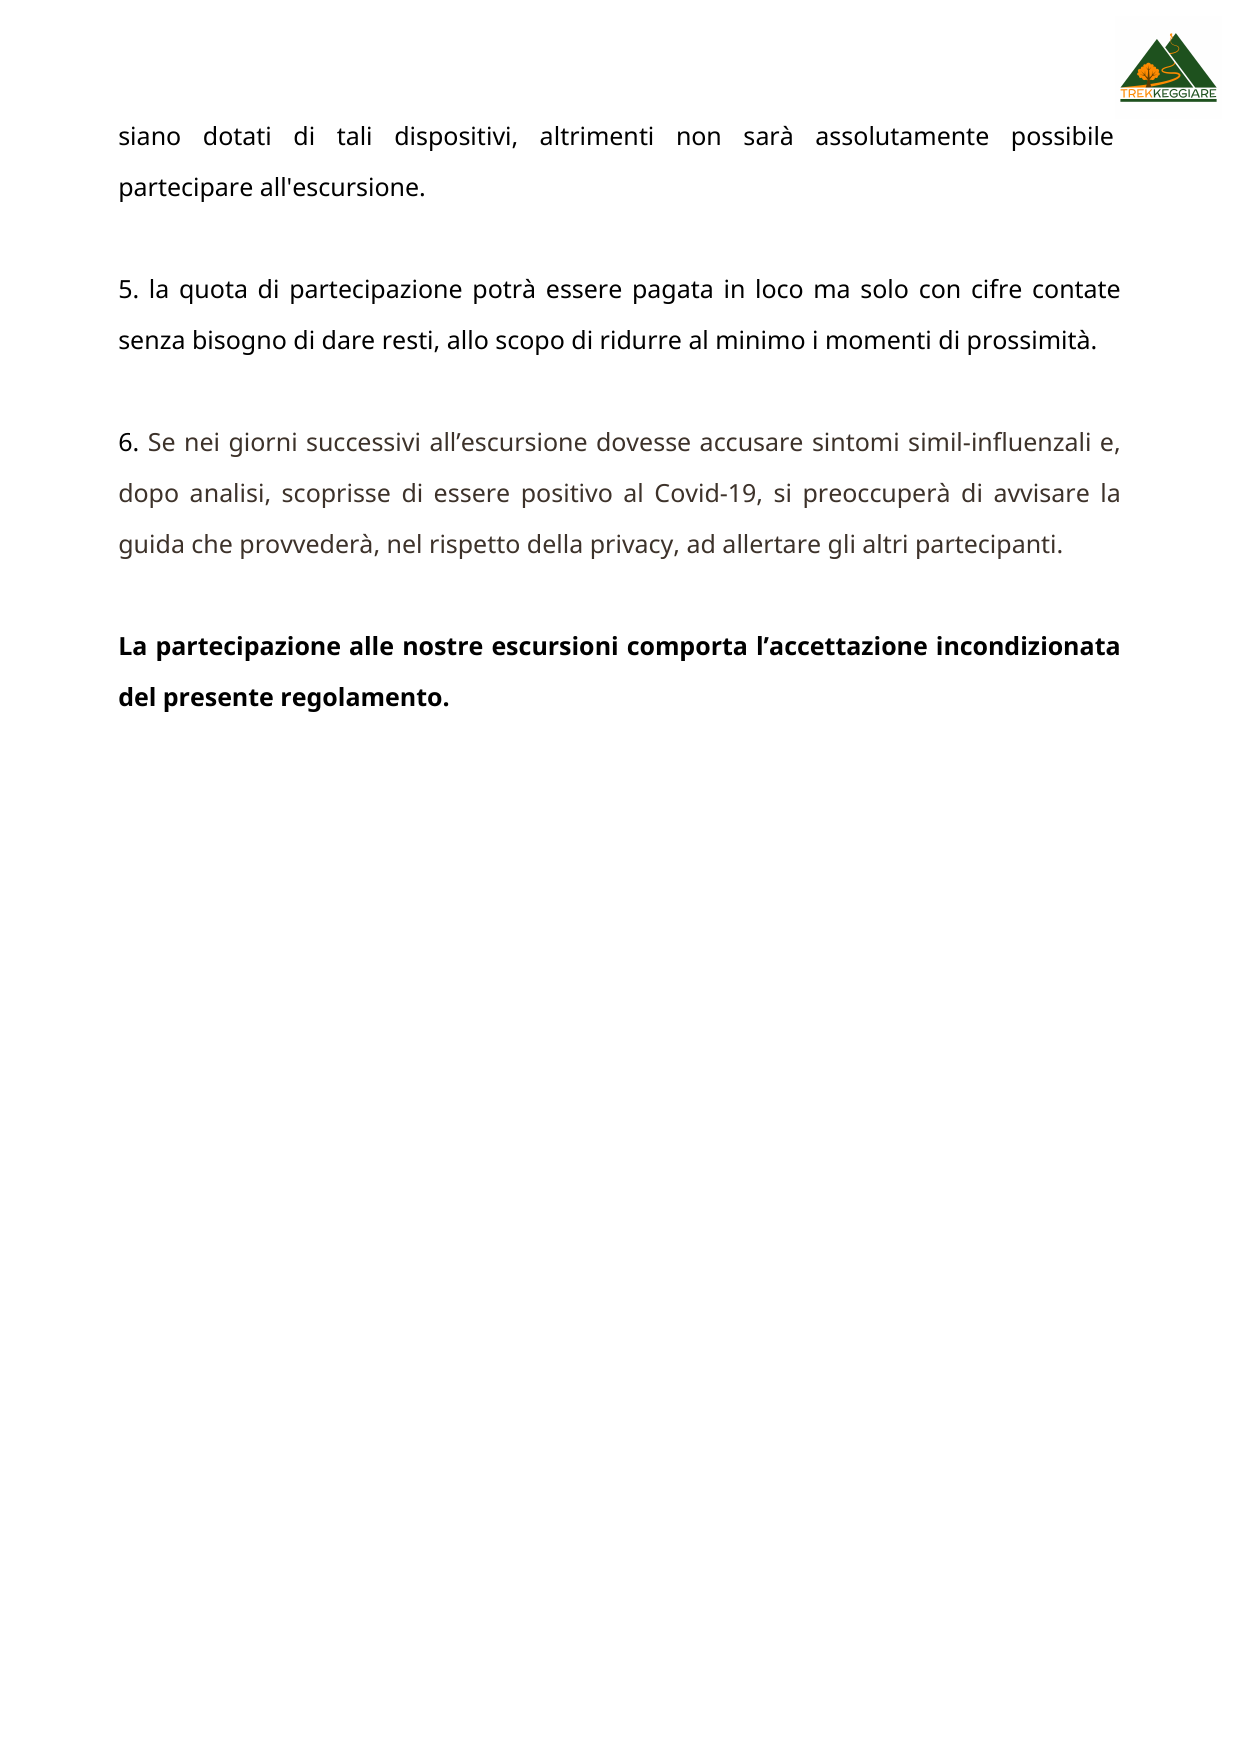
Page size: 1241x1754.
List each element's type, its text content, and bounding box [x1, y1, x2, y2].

text 6. Se nei giorni successivi all’escursione dovesse accusare sintomi simil-influenzali e, dopo analisi, scoprisse di essere positivo al Covid-19, si preoccuperà di avvisare la guida che provvederà, nel rispetto della privacy, ad allertare gli altri partecipanti. [118, 424, 1122, 561]
text 5. la quota di partecipazione potrà essere pagata in loco ma solo con cifre contate senza bisogno di dare resti, allo scopo di ridurre al minimo i momenti di prossimità. [118, 271, 1122, 356]
text siano dotati di tali dispositivi, altrimenti non sarà assolutamente possibile partecipare all'escursione. [118, 118, 1122, 203]
text La partecipazione alle nostre escursioni comporta l’accettazione incondizionata del presente regolamento. [118, 628, 1122, 714]
picture [1115, 16, 1222, 119]
